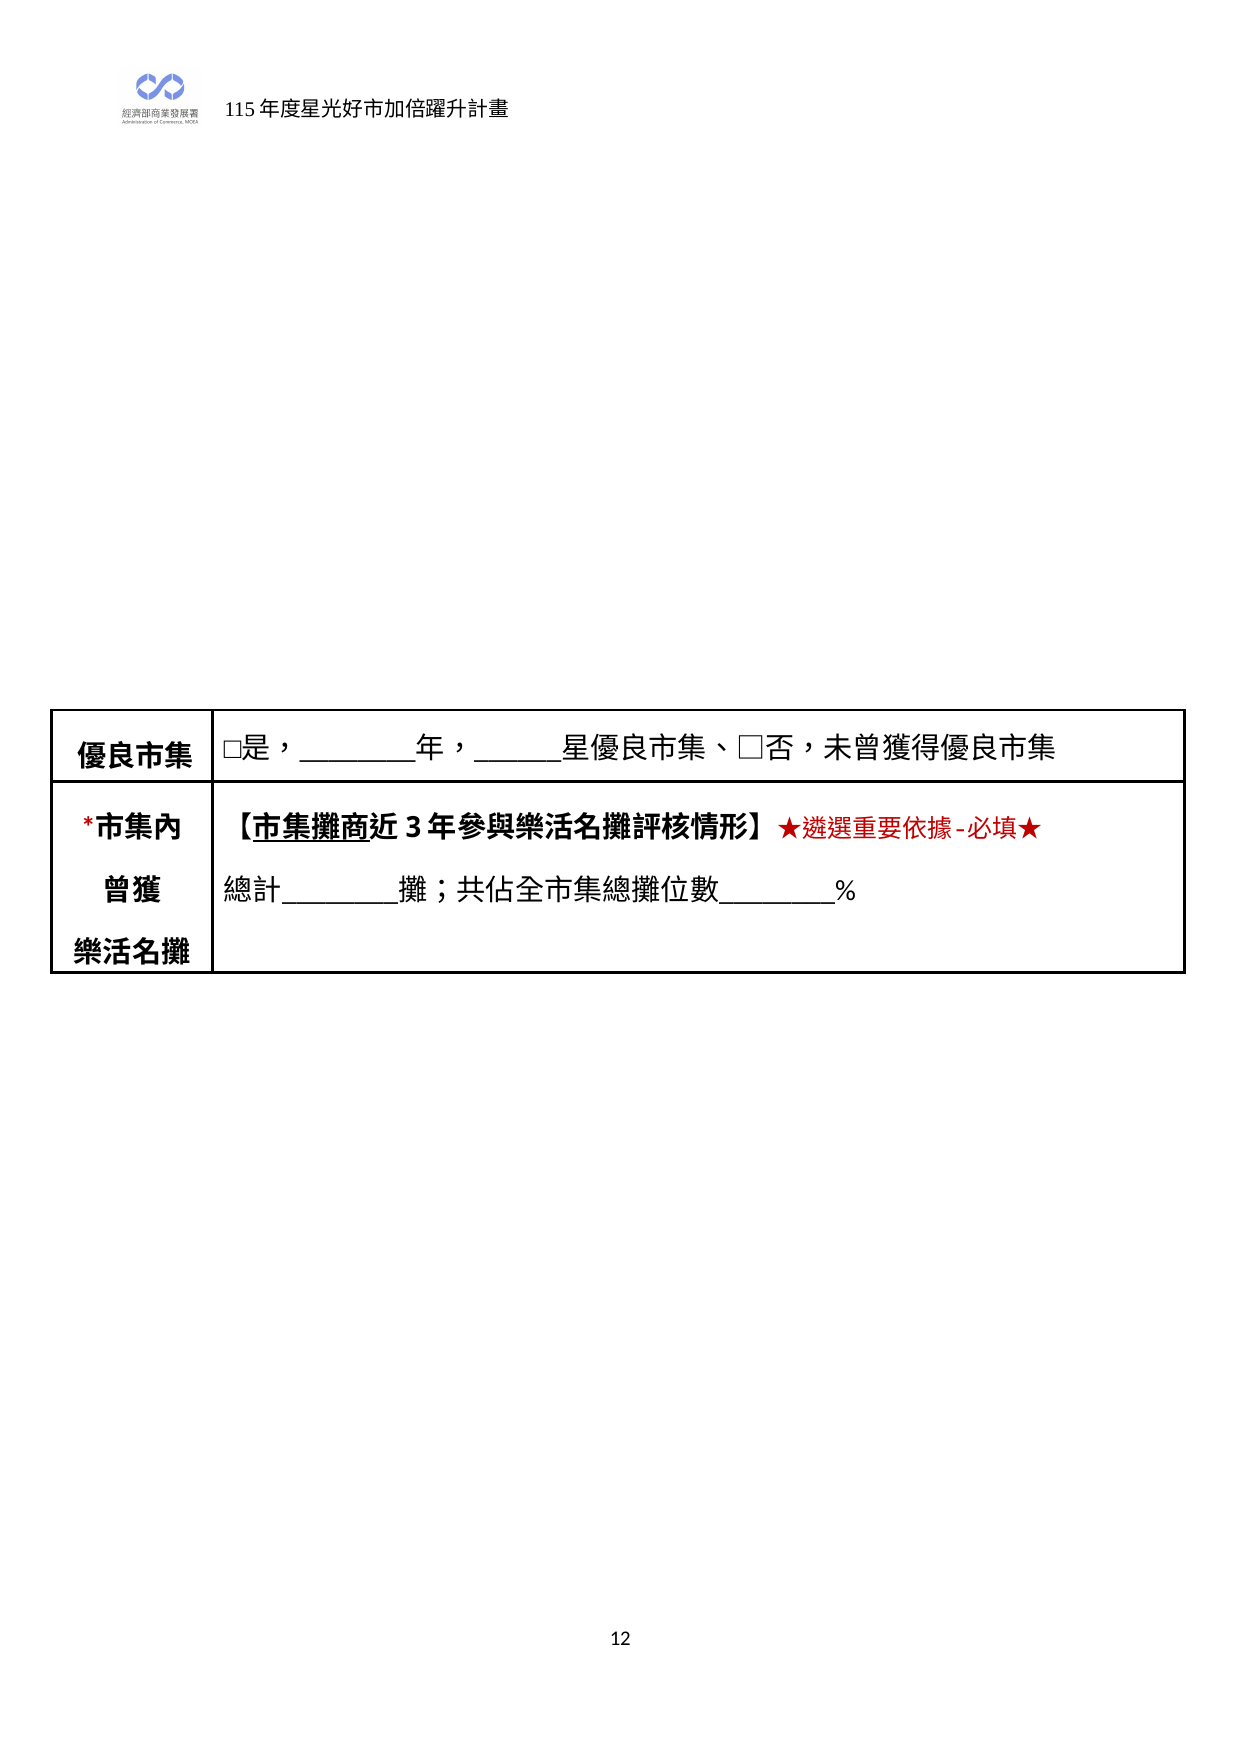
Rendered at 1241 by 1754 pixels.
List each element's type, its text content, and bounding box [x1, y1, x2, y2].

table_cell 優良市集 [53, 711, 211, 780]
table_cell [1186, 780, 1192, 971]
table_cell [1186, 709, 1192, 780]
table_cell 【市集攤商近3年參與樂活名攤評核情形】★遴選重要依據-必填★ 總計________攤；共佔全市集總攤位數________% [214, 783, 1183, 971]
table_cell □是，________年，______星優良市集、□否，未曾獲得優良市集 [214, 711, 1183, 780]
table_cell *市集內 曾獲 樂活名攤 [53, 783, 211, 971]
